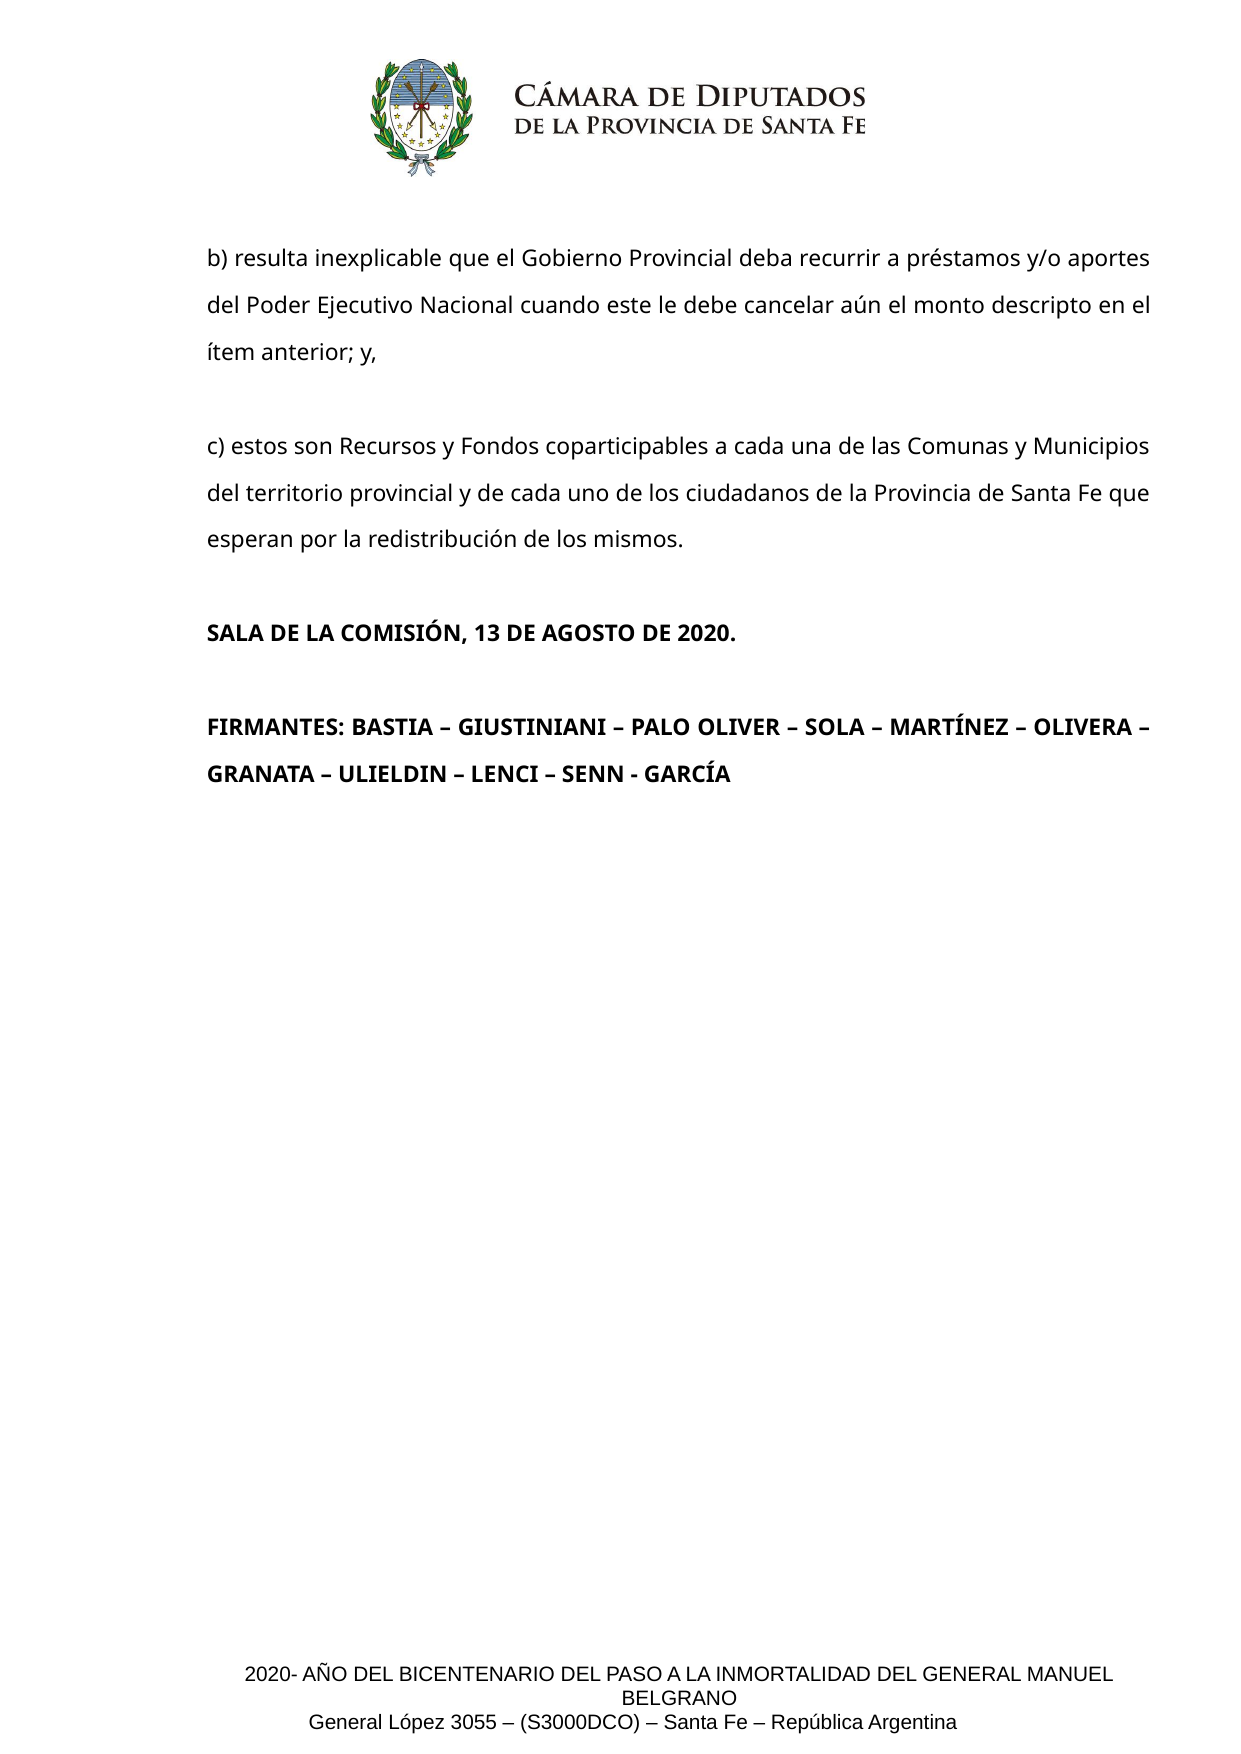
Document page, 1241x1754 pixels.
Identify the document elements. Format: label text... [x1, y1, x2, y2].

text b) resulta inexplicable que el Gobierno Provincial deba recurrir a préstamos y/o aportes del Poder Ejecutivo Nacional cuando este le debe cancelar aún el monto descripto en el ítem anterior; y, [207, 242, 1152, 367]
text FIRMANTES: BASTIA – GIUSTINIANI – PALO OLIVER – SOLA – MARTÍNEZ – OLIVERA – GRANATA – ULIELDIN – LENCI – SENN - GARCÍA [207, 711, 1152, 789]
picture [370, 59, 866, 181]
text c) estos son Recursos y Fondos coparticipables a cada una de las Comunas y Municipios del territorio provincial y de cada uno de los ciudadanos de la Provincia de Santa Fe que esperan por la redistribución de los mismos. [207, 430, 1152, 555]
text SALA DE LA COMISIÓN, 13 DE AGOSTO DE 2020. [207, 617, 1152, 648]
